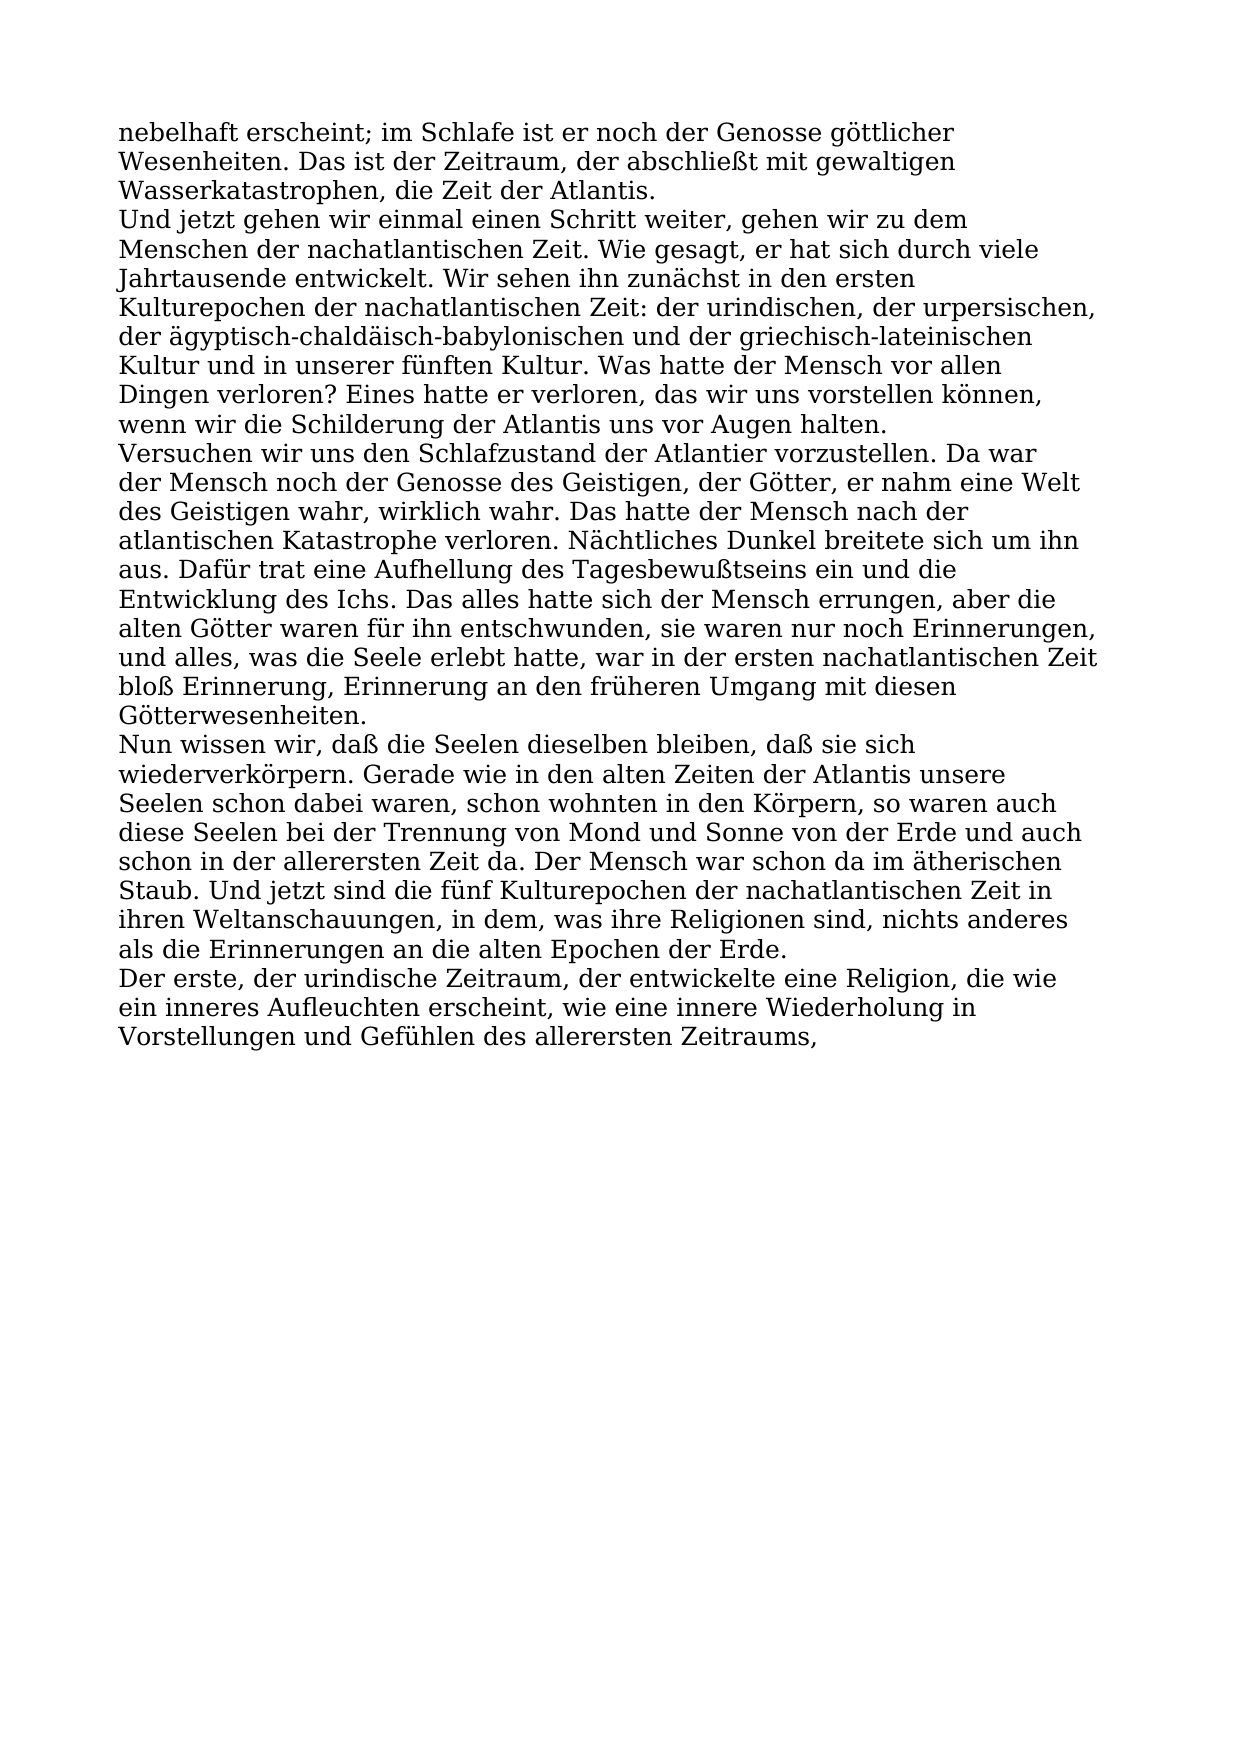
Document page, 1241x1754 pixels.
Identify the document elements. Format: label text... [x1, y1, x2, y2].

text Staub. Und jetzt sind die fünf Kulturepochen der nachatlantischen Zeit in [118, 876, 1122, 906]
text Jahrtausende entwickelt. Wir sehen ihn zunächst in den ersten [118, 264, 1122, 293]
text ihren Weltanschauungen, in dem, was ihre Religionen sind, nichts anderes [118, 906, 1122, 935]
text aus. Dafür trat eine Aufhellung des Tagesbewußtseins ein und die [118, 556, 1122, 585]
text ein inneres Aufleuchten erscheint, wie eine innere Wiederholung in [118, 993, 1122, 1022]
text Und jetzt gehen wir einmal einen Schritt weiter, gehen wir zu dem [118, 206, 1122, 235]
text Kulturepochen der nachatlantischen Zeit: der urindischen, der urpersischen, [118, 293, 1122, 322]
text wiederverkörpern. Gerade wie in den alten Zeiten der Atlantis unsere [118, 760, 1122, 789]
text Nun wissen wir, daß die Seelen dieselben bleiben, daß sie sich [118, 731, 1122, 760]
text Der erste, der urindische Zeitraum, der entwickelte eine Religion, die wie [118, 964, 1122, 993]
text Seelen schon dabei waren, schon wohnten in den Körpern, so waren auch [118, 789, 1122, 818]
text der Mensch noch der Genosse des Geistigen, der Götter, er nahm eine Welt [118, 468, 1122, 497]
text atlantischen Katastrophe verloren. Nächtliches Dunkel breitete sich um ihn [118, 526, 1122, 556]
text Kultur und in unserer fünften Kultur. Was hatte der Mensch vor allen [118, 351, 1122, 381]
text Entwicklung des Ichs. Das alles hatte sich der Mensch errungen, aber die [118, 585, 1122, 614]
text bloß Erinnerung, Erinnerung an den früheren Umgang mit diesen [118, 672, 1122, 701]
text als die Erinnerungen an die alten Epochen der Erde. [118, 935, 1122, 964]
text diese Seelen bei der Trennung von Mond und Sonne von der Erde und auch [118, 818, 1122, 847]
text alten Götter waren für ihn entschwunden, sie waren nur noch Erinnerungen, [118, 614, 1122, 643]
text und alles, was die Seele erlebt hatte, war in der ersten nachatlantischen Zeit [118, 643, 1122, 672]
text Dingen verloren? Eines hatte er verloren, das wir uns vorstellen können, [118, 381, 1122, 410]
text schon in der allerersten Zeit da. Der Mensch war schon da im ätherischen [118, 847, 1122, 876]
text Vorstellungen und Gefühlen des allerersten Zeitraums, [118, 1022, 1122, 1051]
text Versuchen wir uns den Schlafzustand der Atlantier vorzustellen. Da war [118, 439, 1122, 468]
text Götterwesenheiten. [118, 701, 1122, 731]
text Wasserkatastrophen, die Zeit der Atlantis. [118, 176, 1122, 206]
text Wesenheiten. Das ist der Zeitraum, der abschließt mit gewaltigen [118, 147, 1122, 176]
text der ägyptisch-chaldäisch-babylonischen und der griechisch-lateinischen [118, 322, 1122, 351]
text wenn wir die Schilderung der Atlantis uns vor Augen halten. [118, 410, 1122, 439]
text Menschen der nachatlantischen Zeit. Wie gesagt, er hat sich durch viele [118, 235, 1122, 264]
text nebelhaft erscheint; im Schlafe ist er noch der Genosse göttlicher [118, 118, 1122, 147]
text des Geistigen wahr, wirklich wahr. Das hatte der Mensch nach der [118, 497, 1122, 526]
